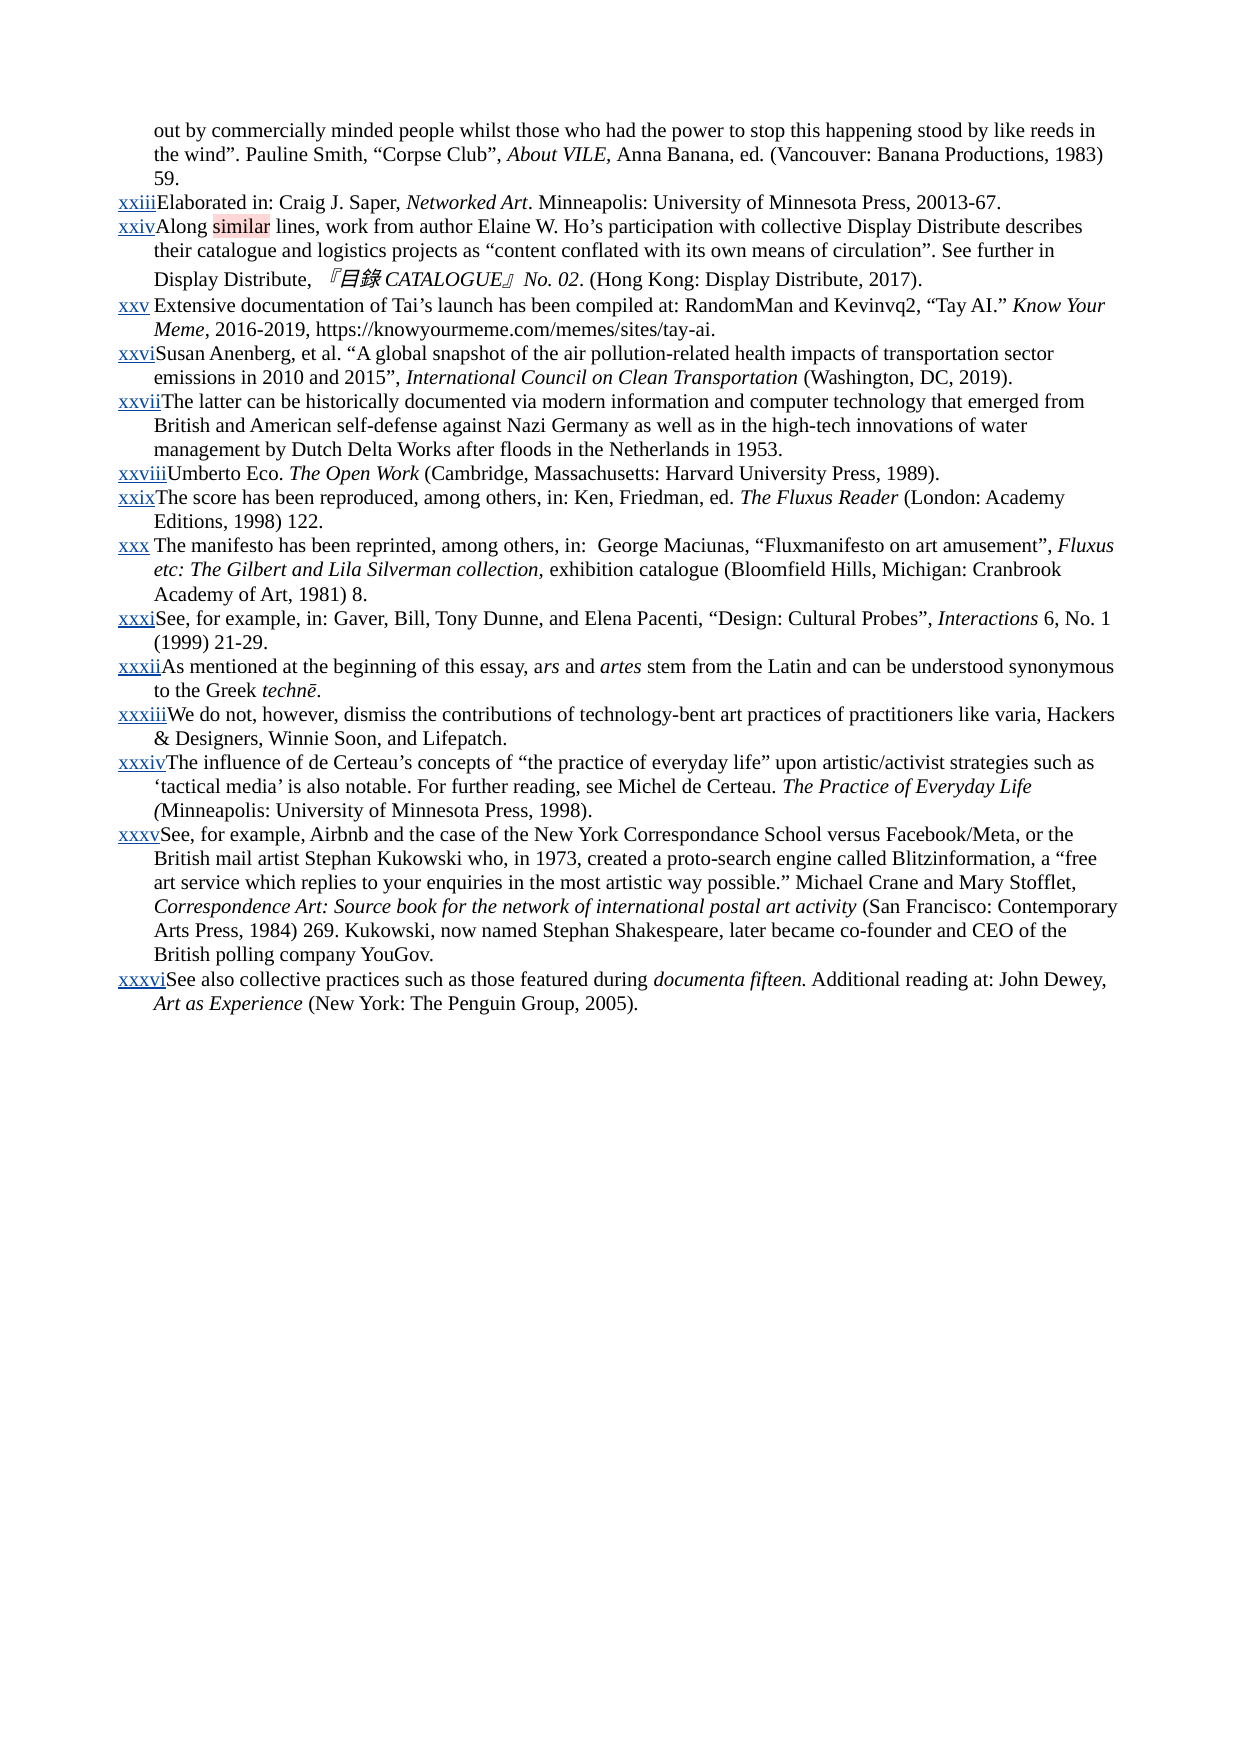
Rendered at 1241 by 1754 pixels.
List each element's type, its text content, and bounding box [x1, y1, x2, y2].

text See also collective practices such as those featured during documenta fifteen. Additional reading at: John Dewey, Art as Experience (New York: The Penguin Group, 2005). [118, 966, 1122, 1014]
text Susan Anenberg, et al. “A global snapshot of the air pollution-related health impacts of transportation sector emissions in 2010 and 2015”, International Council on Clean Transportation (Washington, DC, 2019). [118, 341, 1122, 389]
text Along similar lines, work from author Elaine W. Ho’s participation with collective Display Distribute describes their catalogue and logistics projects as “content conflated with its own means of circulation”. See further in Display Distribute, 『目錄 CATALOGUE』No. 02. (Hong Kong: Display Distribute, 2017). [118, 214, 1122, 293]
text As mentioned at the beginning of this essay, ars and artes stem from the Latin and can be understood synonymous to the Greek technē. [118, 654, 1122, 702]
text The score has been reproduced, among others, in: Ken, Friedman, ed. The Fluxus Reader (London: Academy Editions, 1998) 122. [118, 485, 1122, 533]
text Extensive documentation of Tai’s launch has been compiled at: RandomMan and Kevinvq2, “Tay AI.” Know Your Meme, 2016-2019, https://knowyourmeme.com/memes/sites/tay-ai. [118, 293, 1122, 341]
text See, for example, Airbnb and the case of the New York Correspondance School versus Facebook/Meta, or the British mail artist Stephan Kukowski who, in 1973, created a proto-search engine called Blitzinformation, a “free art service which replies to your enquiries in the most artistic way possible.” Michael Crane and Mary Stofflet, Correspondence Art: Source book for the network of international postal art activity (San Francisco: Contemporary Arts Press, 1984) 269. Kukowski, now named Stephan Shakespeare, later became co-founder and CEO of the British polling company YouGov. [118, 822, 1122, 966]
text The latter can be historically documented via modern information and computer technology that emerged from British and American self-defense against Nazi Germany as well as in the high-tech innovations of water management by Dutch Delta Works after floods in the Netherlands in 1953. [118, 389, 1122, 461]
text We do not, however, dismiss the contributions of technology-bent art practices of practitioners like varia, Hackers & Designers, Winnie Soon, and Lifepatch. [118, 702, 1122, 750]
text The influence of de Certeau’s concepts of “the practice of everyday life” upon artistic/activist strategies such as ‘tactical media’ is also notable. For further reading, see Michel de Certeau. The Practice of Everyday Life (Minneapolis: University of Minnesota Press, 1998). [118, 750, 1122, 822]
text See, for example, in: Gaver, Bill, Tony Dunne, and Elena Pacenti, “Design: Cultural Probes”, Interactions 6, No. 1 (1999) 21-29. [118, 606, 1122, 654]
text Elaborated in: Craig J. Saper, Networked Art. Minneapolis: University of Minnesota Press, 20013-67. [118, 190, 1122, 214]
text Umberto Eco. The Open Work (Cambridge, Massachusetts: Harvard University Press, 1989). [118, 461, 1122, 485]
text The manifesto has been reprinted, among others, in: George Maciunas, “Fluxmanifesto on art amusement”, Fluxus etc: The Gilbert and Lila Silverman collection, exhibition catalogue (Bloomfield Hills, Michigan: Cranbrook Academy of Art, 1981) 8. [118, 533, 1122, 606]
text out by commercially minded people whilst those who had the power to stop this happening stood by like reeds in the wind”. Pauline Smith, “Corpse Club”, About VILE, Anna Banana, ed. (Vancouver: Banana Productions, 1983) 59. [118, 118, 1122, 190]
